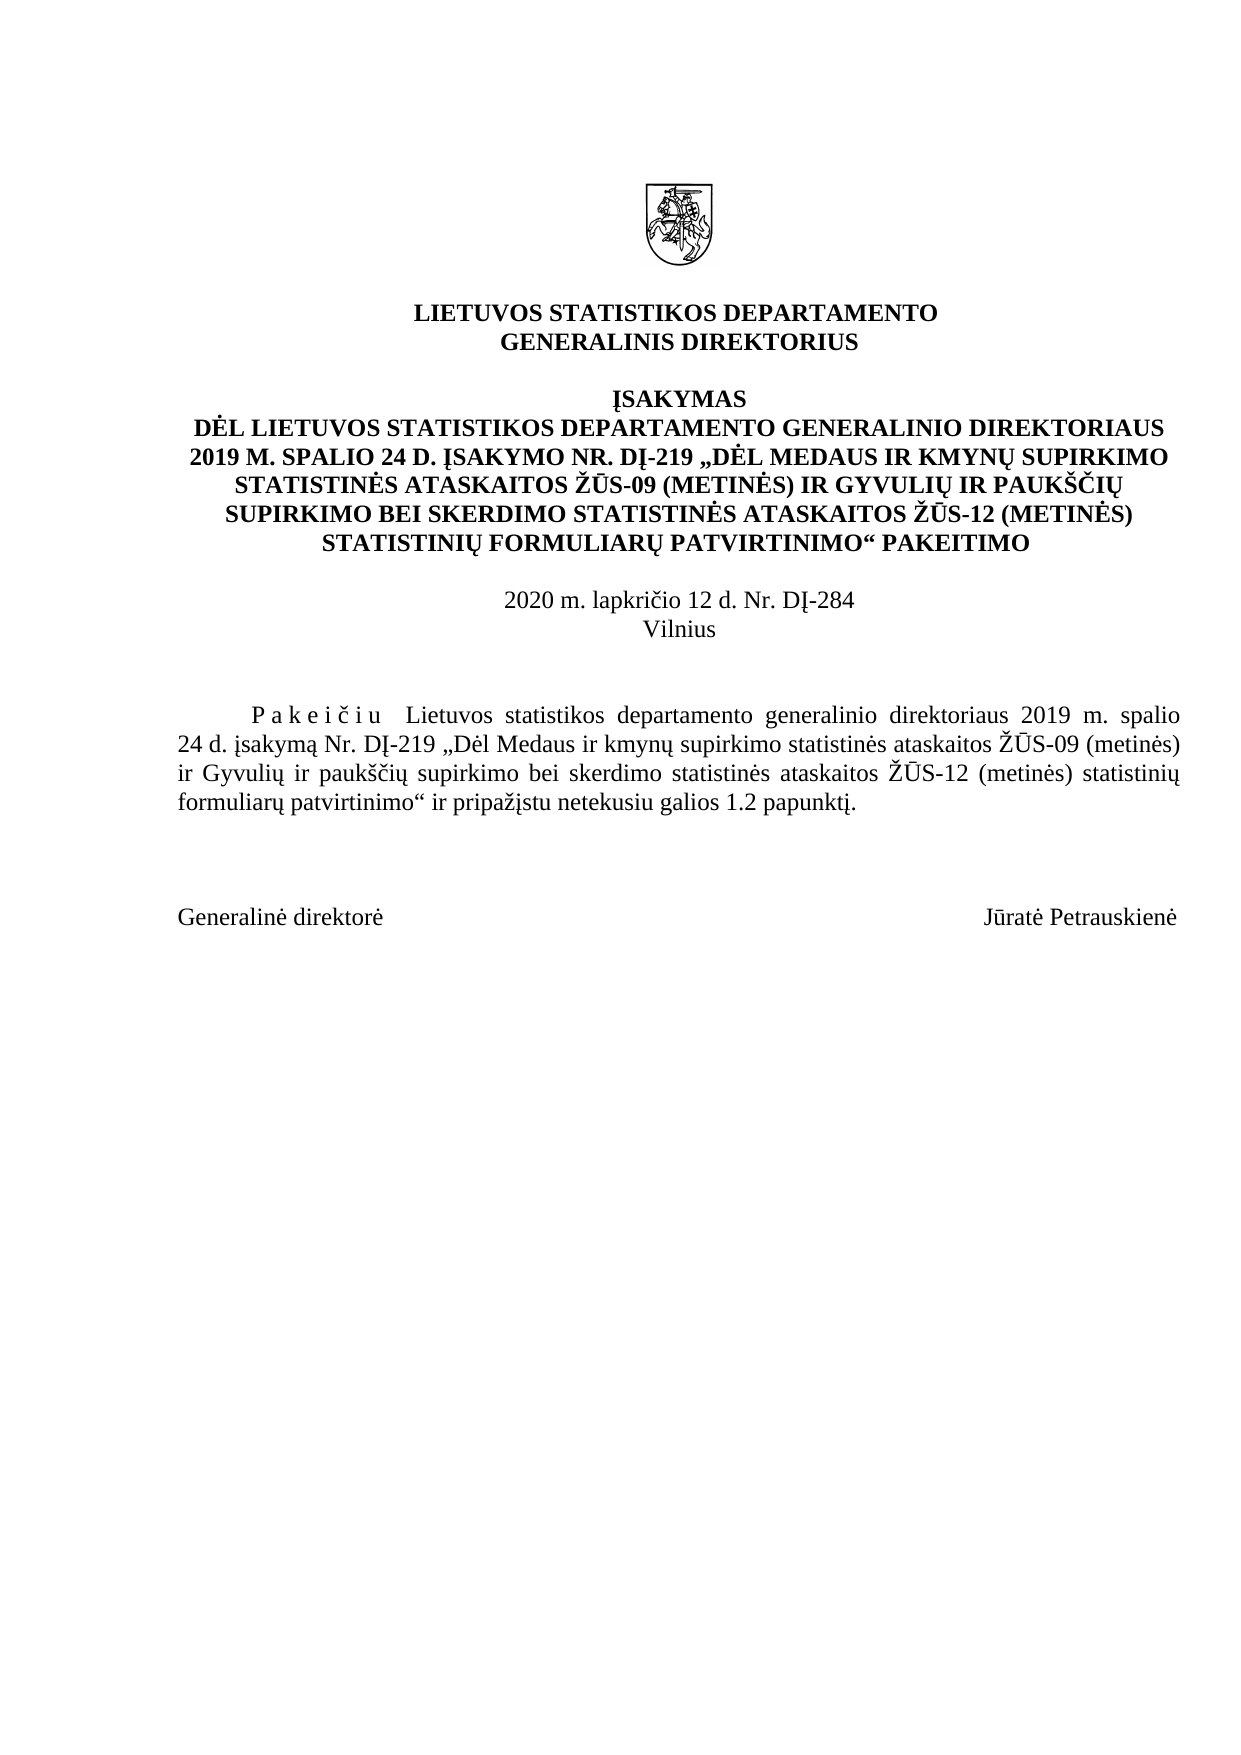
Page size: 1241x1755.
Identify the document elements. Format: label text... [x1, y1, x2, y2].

text Generalinė direktorė Jūratė Petrauskienė [177, 902, 1181, 931]
text Pakeičiu Lietuvos statistikos departamento generalinio direktoriaus 2019 m. spalio 24 d. įsakymą Nr. DĮ-219 „Dėl Medaus ir kmynų supirkimo statistinės ataskaitos ŽŪS-09 (metinės) ir Gyvulių ir paukščių supirkimo bei skerdimo statistinės ataskaitos ŽŪS-12 (metinės) statistinių formuliarų patvirtinimo“ ir pripažįstu netekusiu galios 1.2 papunktį. [177, 701, 1181, 816]
text DĖL LIETUVOS STATISTIKOS DEPARTAMENTO GENERALINIO DIREKTORIAUS 2019 M. SPALIO 24 D. ĮSAKYMO NR. DĮ-219 „DĖL MEDAUS IR KMYNŲ SUPIRKIMO STATISTINĖS ATASKAITOS ŽŪS-09 (METINĖS) IR GYVULIŲ IR PAUKŠČIŲ SUPIRKIMO BEI SKERDIMO STATISTINĖS ATASKAITOS ŽŪS-12 (METINĖS) STATISTINIŲ FORMULIARŲ PATVIRTINIMO“ PAKEITIMO [177, 413, 1181, 557]
text Vilnius [177, 614, 1181, 643]
text ĮSAKYMAS [177, 384, 1181, 413]
text LIETUVOS STATISTIKOS DEPARTAMENTO [177, 298, 1181, 327]
text GENERALINIS DIREKTORIUS [177, 327, 1181, 356]
text 2020 m. lapkričio 12 d. Nr. DĮ-284 [177, 586, 1181, 614]
